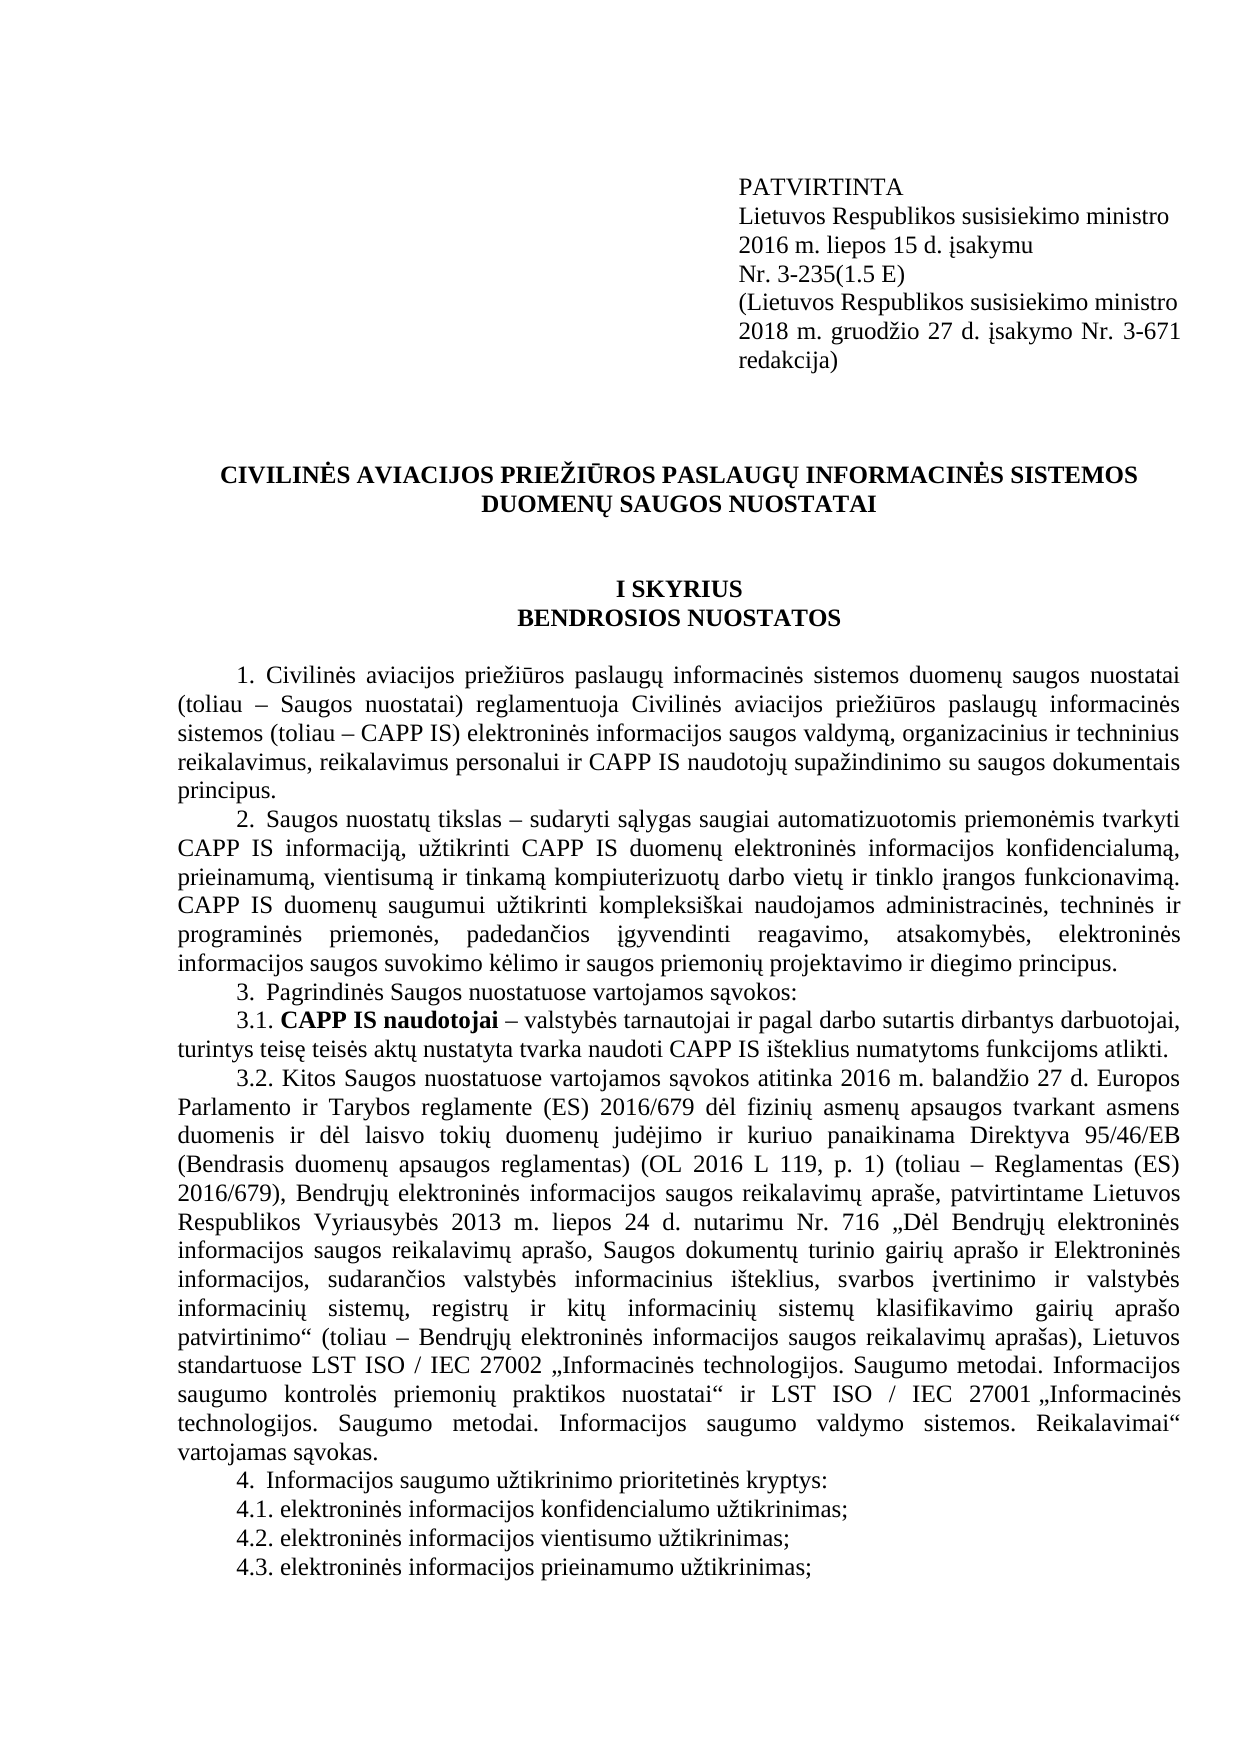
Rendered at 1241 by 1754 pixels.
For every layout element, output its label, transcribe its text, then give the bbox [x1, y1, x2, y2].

text 3.1. CAPP IS naudotojai – valstybės tarnautojai ir pagal darbo sutartis dirbantys darbuotojai, turintys teisę teisės aktų nustatyta tvarka naudoti CAPP IS išteklius numatytoms funkcijoms atlikti. [177, 1006, 1181, 1063]
text PATVIRTINTA [631, 172, 1181, 201]
text Lietuvos Respublikos susisiekimo ministro [631, 201, 1181, 230]
text 3. Pagrindinės Saugos nuostatuose vartojamos sąvokos: [177, 977, 1181, 1006]
text 2018 m. gruodžio 27 d. įsakymo Nr. 3-671 redakcija) [738, 316, 1181, 374]
text 4.2. elektroninės informacijos vientisumo užtikrinimas; [177, 1523, 1181, 1552]
text 4. Informacijos saugumo užtikrinimo prioritetinės kryptys: [177, 1466, 1181, 1494]
text (Lietuvos Respublikos susisiekimo ministro [738, 287, 1181, 316]
text 3.2. Kitos Saugos nuostatuose vartojamos sąvokos atitinka 2016 m. balandžio 27 d. Europos Parlamento ir Tarybos reglamente (ES) 2016/679 dėl fizinių asmenų apsaugos tvarkant asmens duomenis ir dėl laisvo tokių duomenų judėjimo ir kuriuo panaikinama Direktyva 95/46/EB (Bendrasis duomenų apsaugos reglamentas) (OL 2016 L 119, p. 1) (toliau – Reglamentas (ES) 2016/679), Bendrųjų elektroninės informacijos saugos reikalavimų apraše, patvirtintame Lietuvos Respublikos Vyriausybės 2013 m. liepos 24 d. nutarimu Nr. 716 „Dėl Bendrųjų elektroninės informacijos saugos reikalavimų aprašo, Saugos dokumentų turinio gairių aprašo ir Elektroninės informacijos, sudarančios valstybės informacinius išteklius, svarbos įvertinimo ir valstybės informacinių sistemų, registrų ir kitų informacinių sistemų klasifikavimo gairių aprašo patvirtinimo“ (toliau – Bendrųjų elektroninės informacijos saugos reikalavimų aprašas), Lietuvos standartuose LST ISO / IEC 27002 „Informacinės technologijos. Saugumo metodai. Informacijos saugumo kontrolės priemonių praktikos nuostatai“ ir LST ISO / IEC 27001 „Informacinės technologijos. Saugumo metodai. Informacijos saugumo valdymo sistemos. Reikalavimai“ vartojamas sąvokas. [177, 1063, 1181, 1466]
text 2. Saugos nuostatų tikslas – sudaryti sąlygas saugiai automatizuotomis priemonėmis tvarkyti CAPP IS informaciją, užtikrinti CAPP IS duomenų elektroninės informacijos konfidencialumą, prieinamumą, vientisumą ir tinkamą kompiuterizuotų darbo vietų ir tinklo įrangos funkcionavimą. CAPP IS duomenų saugumui užtikrinti kompleksiškai naudojamos administracinės, techninės ir programinės priemonės, padedančios įgyvendinti reagavimo, atsakomybės, elektroninės informacijos saugos suvokimo kėlimo ir saugos priemonių projektavimo ir diegimo principus. [177, 804, 1181, 977]
text 4.3. elektroninės informacijos prieinamumo užtikrinimas; [177, 1552, 1181, 1581]
text CIVILINĖS AVIACIJOS PRIEŽIŪROS PASLAUGŲ INFORMACINĖS SISTEMOS DUOMENŲ SAUGOS NUOSTATAI [177, 460, 1181, 517]
text 2016 m. liepos 15 d. įsakymu [631, 230, 1181, 259]
text Nr. 3-235(1.5 E) [631, 259, 1181, 287]
text I SKYRIUS [177, 574, 1181, 603]
text 4.1. elektroninės informacijos konfidencialumo užtikrinimas; [177, 1494, 1181, 1523]
text 1. Civilinės aviacijos priežiūros paslaugų informacinės sistemos duomenų saugos nuostatai (toliau – Saugos nuostatai) reglamentuoja Civilinės aviacijos priežiūros paslaugų informacinės sistemos (toliau – CAPP IS) elektroninės informacijos saugos valdymą, organizacinius ir techninius reikalavimus, reikalavimus personalui ir CAPP IS naudotojų supažindinimo su saugos dokumentais principus. [177, 661, 1181, 804]
text BENDROSIOS NUOSTATOS [177, 603, 1181, 632]
